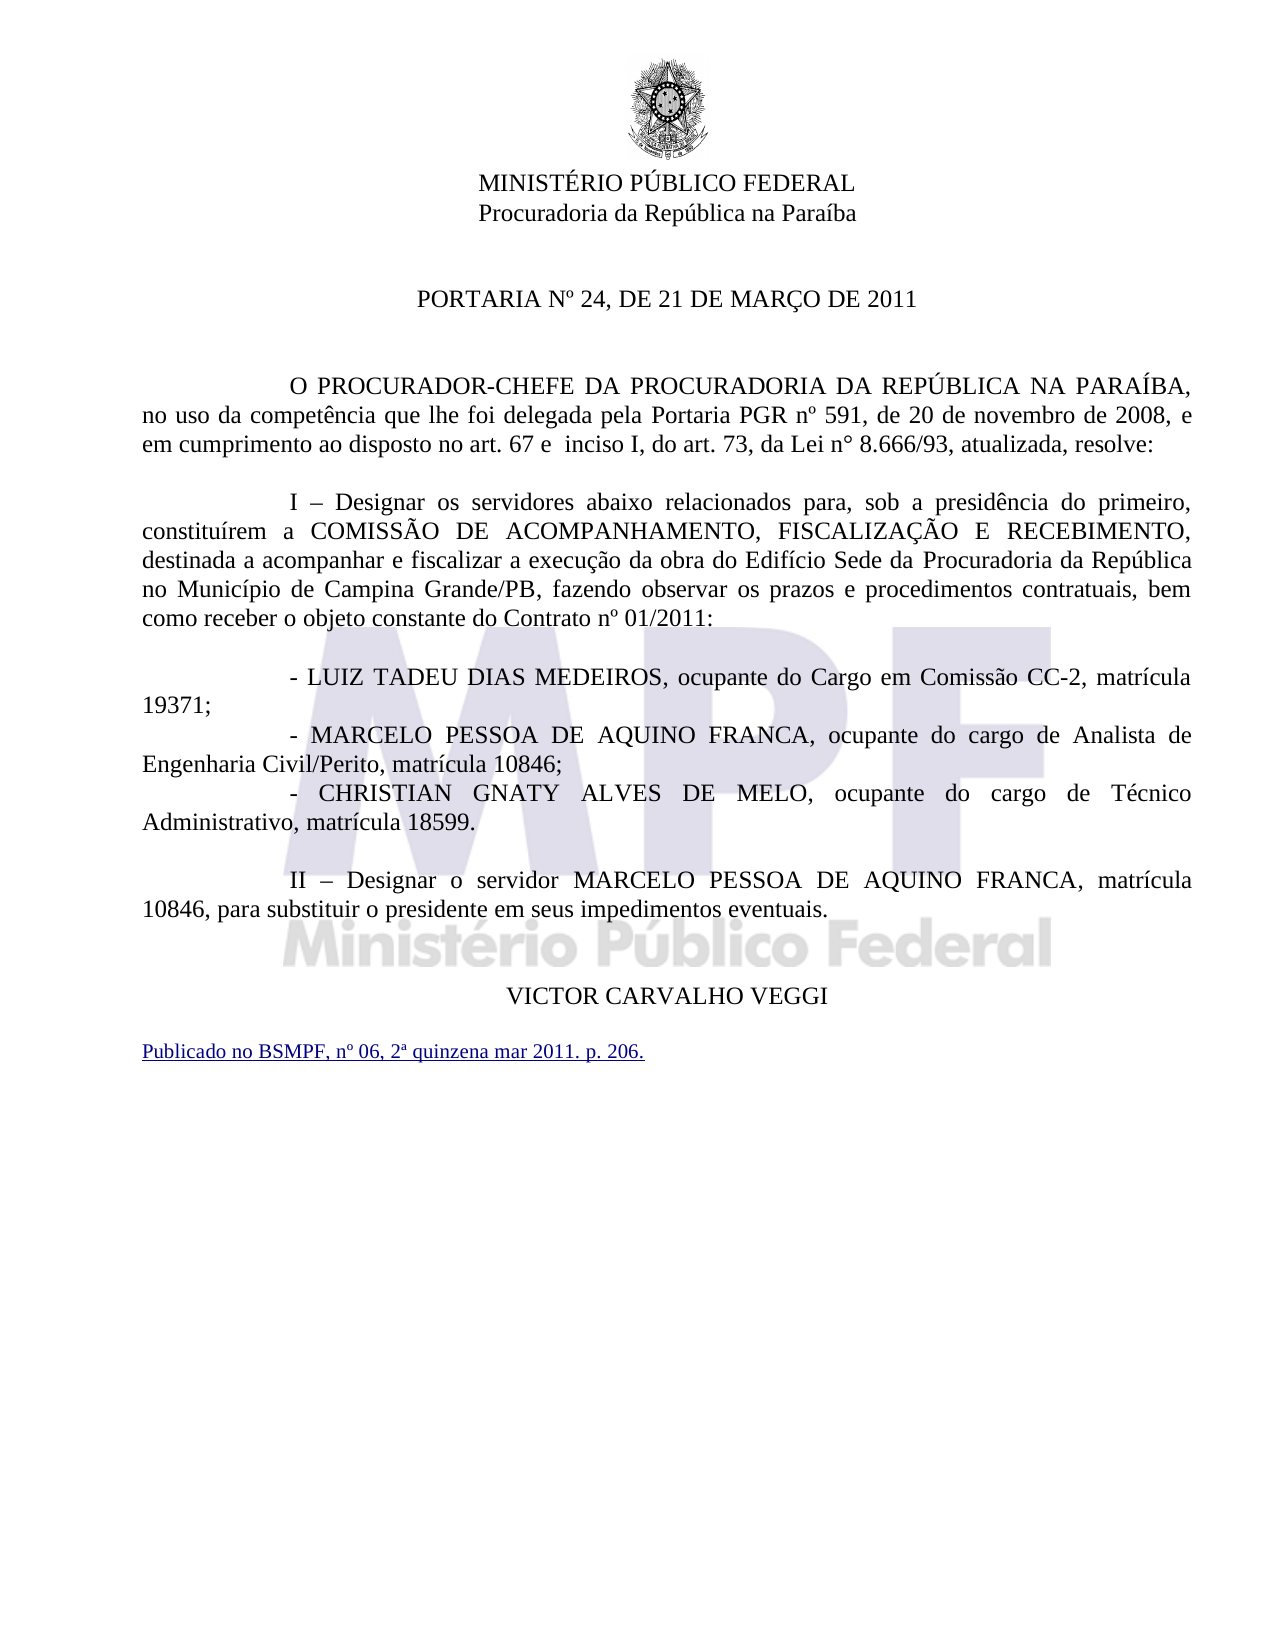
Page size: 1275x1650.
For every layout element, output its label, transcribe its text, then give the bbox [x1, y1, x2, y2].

text - MARCELO PESSOA DE AQUINO FRANCA, ocupante do cargo de Analista de Engenharia Civil/Perito, matrícula 10846; [142, 719, 1192, 778]
text PORTARIA Nº 24, DE 21 DE MARÇO DE 2011 [142, 283, 1192, 313]
text VICTOR CARVALHO VEGGI [142, 981, 1192, 1010]
picture [283, 632, 1051, 661]
text - CHRISTIAN GNATY ALVES DE MELO, ocupante do cargo de Técnico Administrativo, matrícula 18599. [142, 778, 1192, 836]
picture [283, 836, 1051, 865]
text - LUIZ TADEU DIAS MEDEIROS, ocupante do Cargo em Comissão CC-2, matrícula 19371; [142, 661, 1192, 719]
text II – Designar o servidor MARCELO PESSOA DE AQUINO FRANCA, matrícula 10846, para substituir o presidente em seus impedimentos eventuais. [142, 865, 1192, 923]
text Procuradoria da República na Paraíba [142, 197, 1192, 226]
text I – Designar os servidores abaixo relacionados para, sob a presidência do primeiro, constituírem a COMISSÃO DE ACOMPANHAMENTO, FISCALIZAÇÃO E RECEBIMENTO, destinada a acompanhar e fiscalizar a execução da obra do Edifício Sede da Procuradoria da República no Município de Campina Grande/PB, fazendo observar os prazos e procedimentos contratuais, bem como receber o objeto constante do Contrato nº 01/2011: [142, 487, 1192, 632]
text MINISTÉRIO PÚBLICO FEDERAL [142, 168, 1192, 197]
picture [283, 923, 1051, 967]
text O PROCURADOR-CHEFE DA PROCURADORIA DA REPÚBLICA NA PARAÍBA, no uso da competência que lhe foi delegada pela Portaria PGR nº 591, de 20 de novembro de 2008, e em cumprimento ao disposto no art. 67 e inciso I, do art. 73, da Lei n° 8.666/93, atualizada, resolve: [142, 371, 1192, 458]
picture [625, 52, 709, 160]
text Publicado no BSMPF, nº 06, 2ª quinzena mar 2011. p. 206. [142, 1039, 1192, 1063]
